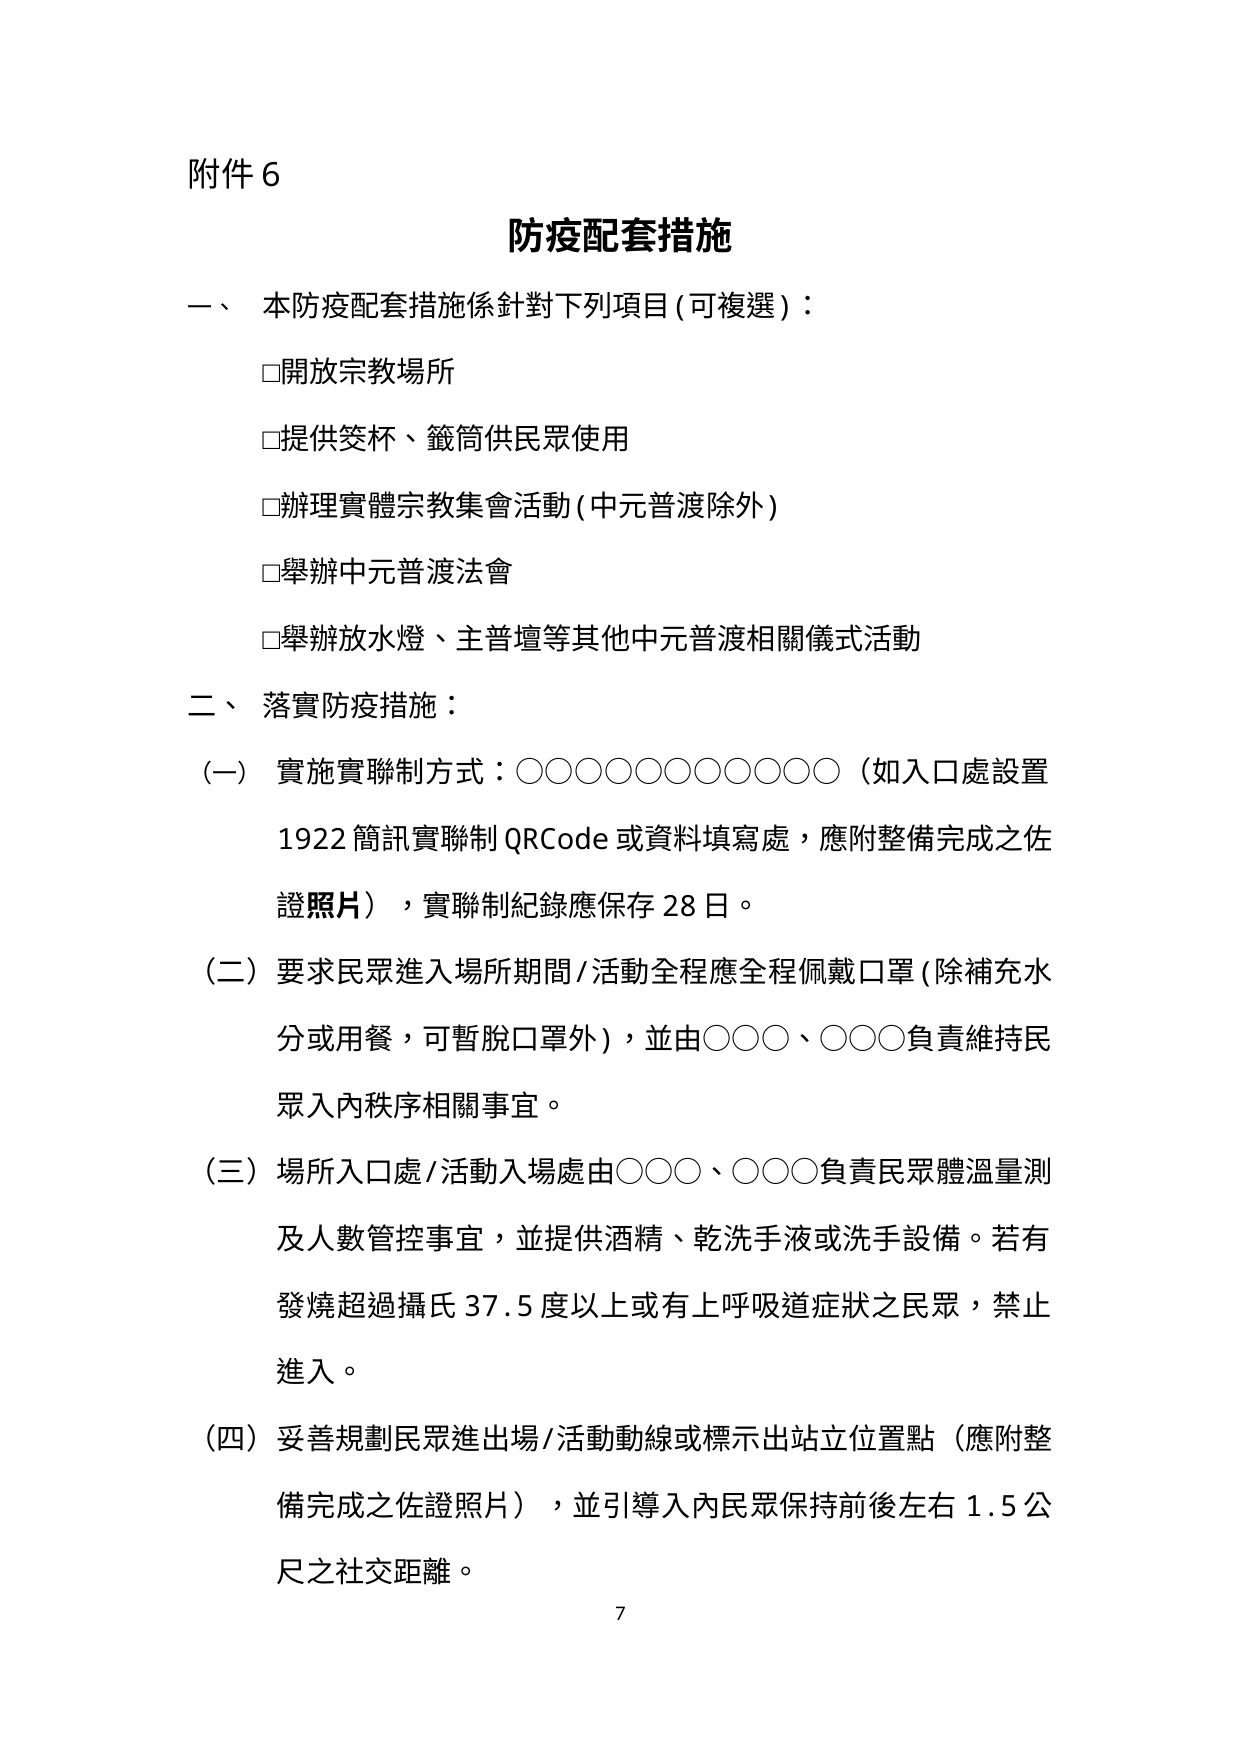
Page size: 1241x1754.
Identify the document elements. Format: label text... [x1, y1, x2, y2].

list □開放宗教場所 [262, 329, 1053, 396]
list 要求民眾進入場所期間/活動全程應全程佩戴口罩(除補充水分或用餐，可暫脫口罩外)，並由○○○、○○○負責維持民眾入內秩序相關事宜。 [187, 929, 1053, 1129]
text 附件6 [187, 148, 1053, 196]
list 實施實聯制方式：○○○○○○○○○○○（如入口處設置1922簡訊實聯制QRCode或資料填寫處，應附整備完成之佐證照片），實聯制紀錄應保存28日。 [187, 729, 1053, 929]
list □提供筊杯、籤筒供民眾使用 [262, 396, 1053, 463]
list □舉辦中元普渡法會 [262, 529, 1053, 596]
list 妥善規劃民眾進出場/活動動線或標示出站立位置點（應附整備完成之佐證照片），並引導入內民眾保持前後左右1.5公尺之社交距離。 [187, 1396, 1053, 1596]
text 防疫配套措施 [187, 196, 1053, 263]
list 場所入口處/活動入場處由○○○、○○○負責民眾體溫量測及人數管控事宜，並提供酒精、乾洗手液或洗手設備。若有發燒超過攝氏37.5度以上或有上呼吸道症狀之民眾，禁止進入。 [187, 1129, 1053, 1396]
list □舉辦放水燈、主普壇等其他中元普渡相關儀式活動 [262, 596, 1053, 663]
list 落實防疫措施： [187, 663, 1053, 729]
list 本防疫配套措施係針對下列項目(可複選)： [187, 263, 1053, 329]
list □辦理實體宗教集會活動(中元普渡除外) [262, 463, 1053, 529]
